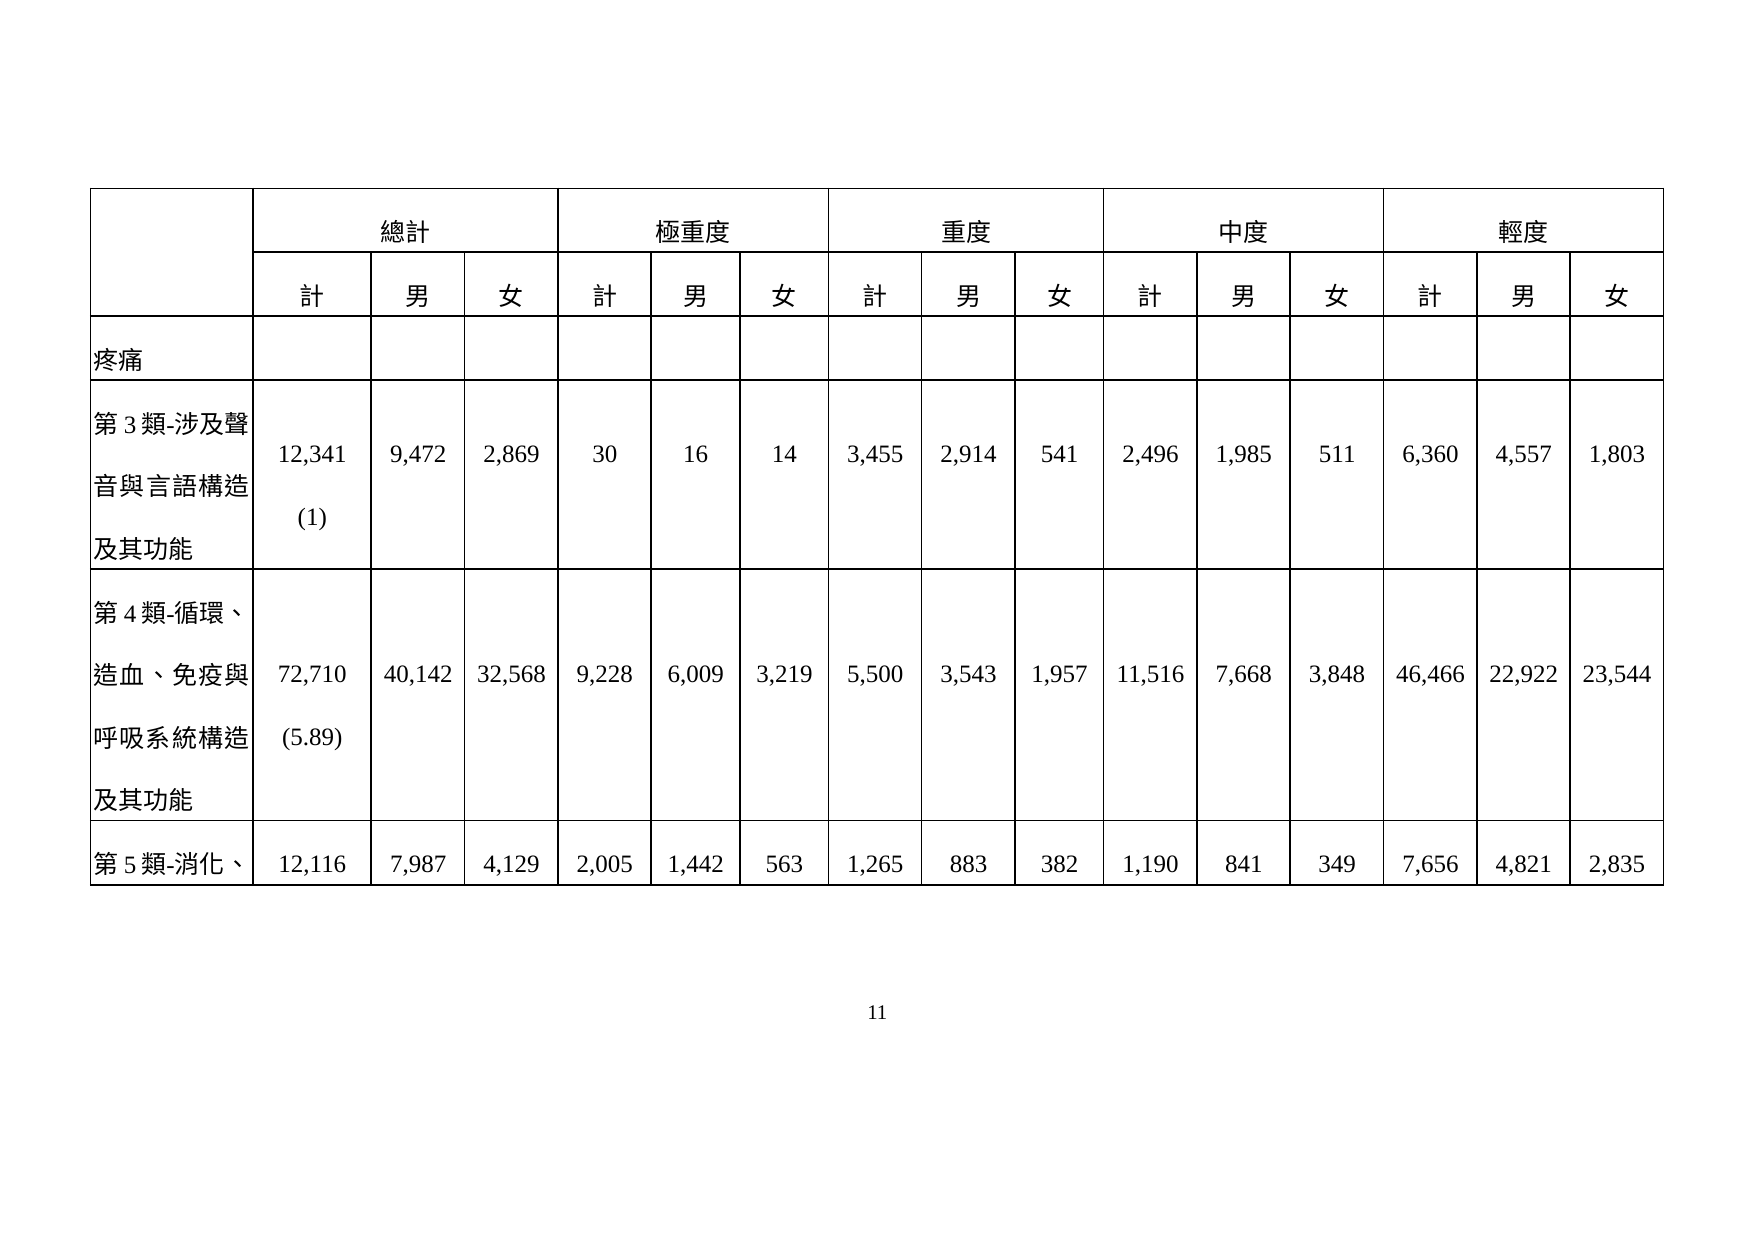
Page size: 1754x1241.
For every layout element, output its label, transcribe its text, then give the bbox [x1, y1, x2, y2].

table_cell [1291, 317, 1383, 379]
table_cell 計 [1384, 253, 1476, 315]
table_cell 1,803 [1571, 381, 1663, 568]
table_cell 2,914 [922, 381, 1014, 568]
table_cell 第5類-消化、 [91, 821, 252, 884]
table_cell 12,116 [254, 821, 370, 884]
table_cell [1104, 317, 1196, 379]
table_header 總計 [254, 189, 557, 251]
table_cell 1,190 [1104, 821, 1196, 884]
table_cell 563 [741, 821, 828, 884]
table_cell 7,668 [1198, 570, 1289, 820]
table_cell 40,142 [372, 570, 464, 820]
table_cell 1,985 [1198, 381, 1289, 568]
table_cell [372, 317, 464, 379]
table_cell 9,228 [559, 570, 650, 820]
table_cell [254, 317, 370, 379]
table_cell 2,835 [1571, 821, 1663, 884]
table_cell 計 [254, 253, 370, 315]
table_cell [922, 317, 1014, 379]
table_cell 46,466 [1384, 570, 1476, 820]
table_cell 5,500 [829, 570, 921, 820]
table_cell 32,568 [465, 570, 557, 820]
table_cell [465, 317, 557, 379]
table_header 中度 [1104, 189, 1383, 251]
table_cell 14 [741, 381, 828, 568]
table_cell 16 [652, 381, 739, 568]
table_cell [1016, 317, 1103, 379]
table_cell 883 [922, 821, 1014, 884]
table_cell 計 [1104, 253, 1196, 315]
table_cell 382 [1016, 821, 1103, 884]
table_cell 疼痛 [91, 317, 252, 379]
table_cell 3,455 [829, 381, 921, 568]
table_cell 4,129 [465, 821, 557, 884]
table_cell 2,005 [559, 821, 650, 884]
table_cell 4,821 [1478, 821, 1569, 884]
table_cell 第3類-涉及聲音與言語構造及其功能 [91, 381, 252, 568]
table_cell 7,656 [1384, 821, 1476, 884]
table_cell 男 [652, 253, 739, 315]
table_header [91, 189, 252, 315]
table_cell [652, 317, 739, 379]
table_cell 3,848 [1291, 570, 1383, 820]
table_cell [829, 317, 921, 379]
table_cell 男 [372, 253, 464, 315]
table_cell 2,869 [465, 381, 557, 568]
table_cell 6,009 [652, 570, 739, 820]
table_header 輕度 [1384, 189, 1663, 251]
table_cell 3,543 [922, 570, 1014, 820]
table_cell 349 [1291, 821, 1383, 884]
table_cell 1,265 [829, 821, 921, 884]
table_header 重度 [829, 189, 1103, 251]
table_cell 7,987 [372, 821, 464, 884]
table_cell [1478, 317, 1569, 379]
table_cell 男 [1478, 253, 1569, 315]
table_header 極重度 [559, 189, 828, 251]
table_cell 6,360 [1384, 381, 1476, 568]
table_cell 第4類-循環、造血、免疫與呼吸系統構造及其功能 [91, 570, 252, 820]
table_cell 841 [1198, 821, 1289, 884]
table_cell [1384, 317, 1476, 379]
table_cell [1198, 317, 1289, 379]
table_cell 4,557 [1478, 381, 1569, 568]
table_cell 女 [1571, 253, 1663, 315]
table_cell 1,957 [1016, 570, 1103, 820]
table_cell 541 [1016, 381, 1103, 568]
table_cell [741, 317, 828, 379]
table_cell 3,219 [741, 570, 828, 820]
table_cell 11,516 [1104, 570, 1196, 820]
table_cell 計 [829, 253, 921, 315]
table_cell 12,341 (1) [254, 381, 370, 568]
table_cell 22,922 [1478, 570, 1569, 820]
table_cell 30 [559, 381, 650, 568]
table_cell 72,710 (5.89) [254, 570, 370, 820]
table_cell 女 [741, 253, 828, 315]
table_cell [559, 317, 650, 379]
table_cell 1,442 [652, 821, 739, 884]
table_cell 9,472 [372, 381, 464, 568]
table_cell 女 [1016, 253, 1103, 315]
table_cell 23,544 [1571, 570, 1663, 820]
table_cell 女 [465, 253, 557, 315]
table_cell 男 [1198, 253, 1289, 315]
table_cell [1571, 317, 1663, 379]
table_cell 計 [559, 253, 650, 315]
table_cell 2,496 [1104, 381, 1196, 568]
table_cell 男 [922, 253, 1014, 315]
table_cell 女 [1291, 253, 1383, 315]
table_cell 511 [1291, 381, 1383, 568]
